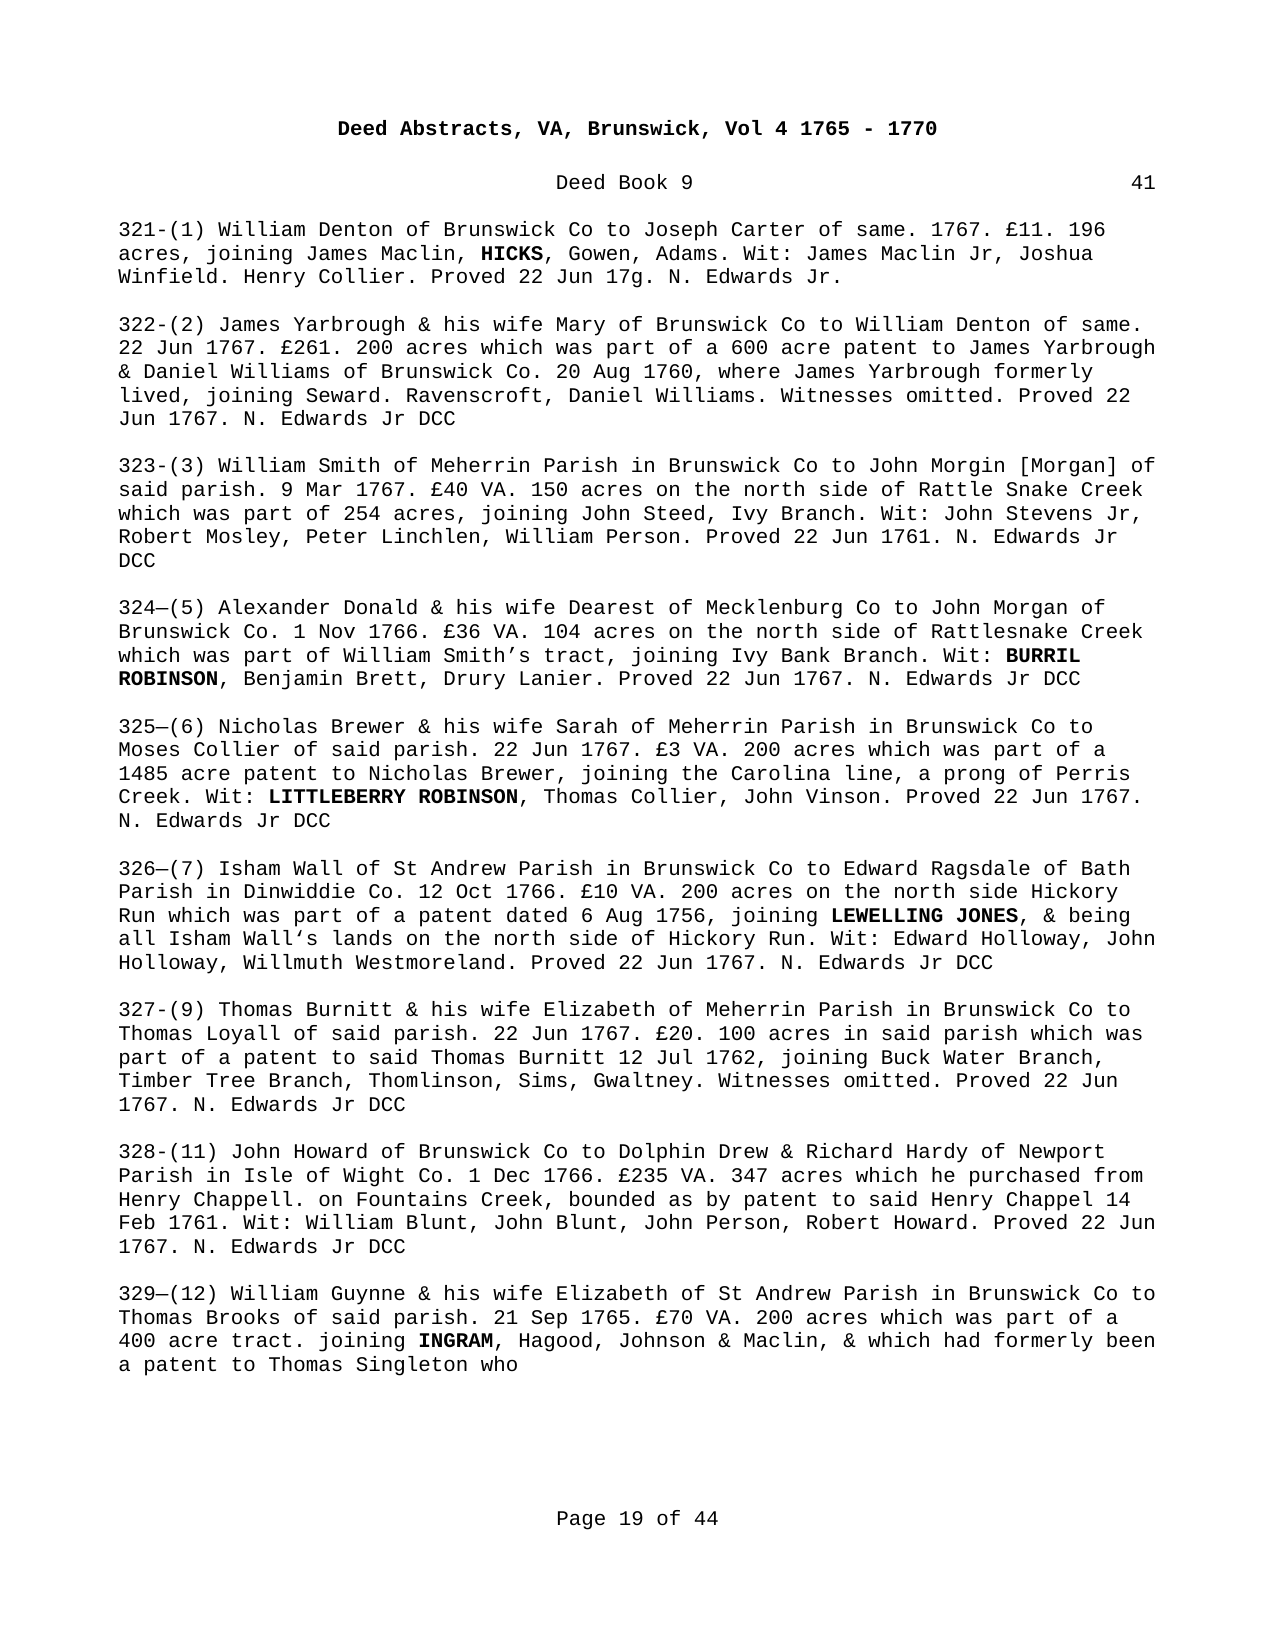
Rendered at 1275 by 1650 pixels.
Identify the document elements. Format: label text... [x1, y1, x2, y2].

text 327-(9) Thomas Burnitt & his wife Elizabeth of Meherrin Parish in Brunswick Co to Thomas Loyall of said parish. 22 Jun 1767. £20. 100 acres in said parish which was part of a patent to said Thomas Burnitt 12 Jul 1762, joining Buck Water Branch, Timber Tree Branch, Thomlinson, Sims, Gwaltney. Witnesses omitted. Proved 22 Jun 1767. N. Edwards Jr DCC [118, 999, 1157, 1118]
text 322-(2) James Yarbrough & his wife Mary of Brunswick Co to William Denton of same. 22 Jun 1767. £261. 200 acres which was part of a 600 acre patent to James Yarbrough & Daniel Williams of Brunswick Co. 20 Aug 1760, where James Yarbrough formerly lived, joining Seward. Ravenscroft, Daniel Williams. Witnesses omitted. Proved 22 Jun 1767. N. Edwards Jr DCC [118, 314, 1157, 432]
text 324—(5) Alexander Donald & his wife Dearest of Mecklenburg Co to John Morgan of Brunswick Co. 1 Nov 1766. £36 VA. 104 acres on the north side of Rattlesnake Creek which was part of William Smith’s tract, joining Ivy Bank Branch. Wit: Burril Robinson, Benjamin Brett, Drury Lanier. Proved 22 Jun 1767. N. Edwards Jr DCC [118, 597, 1157, 692]
text 328-(11) John Howard of Brunswick Co to Dolphin Drew & Richard Hardy of Newport Parish in Isle of Wight Co. 1 Dec 1766. £235 VA. 347 acres which he purchased from Henry Chappell. on Fountains Creek, bounded as by patent to said Henry Chappel 14 Feb 1761. Wit: William Blunt, John Blunt, John Person, Robert Howard. Proved 22 Jun 1767. N. Edwards Jr DCC [118, 1141, 1157, 1259]
text 323-(3) William Smith of Meherrin Parish in Brunswick Co to John Morgin [Morgan] of said parish. 9 Mar 1767. £40 VA. 150 acres on the north side of Rattle Snake Creek which was part of 254 acres, joining John Steed, Ivy Branch. Wit: John Stevens Jr, Robert Mosley, Peter Linchlen, William Person. Proved 22 Jun 1761. N. Edwards Jr DCC [118, 456, 1157, 574]
text 326—(7) Isham Wall of St Andrew Parish in Brunswick Co to Edward Ragsdale of Bath Parish in Dinwiddie Co. 12 Oct 1766. £10 VA. 200 acres on the north side Hickory Run which was part of a patent dated 6 Aug 1756, joining Lewelling Jones, & being all Isham Wall‘s lands on the north side of Hickory Run. Wit: Edward Holloway, John Holloway, Willmuth Westmoreland. Proved 22 Jun 1767. N. Edwards Jr DCC [118, 857, 1157, 976]
text 329—(12) William Guynne & his wife Elizabeth of St Andrew Parish in Brunswick Co to Thomas Brooks of said parish. 21 Sep 1765. £70 VA. 200 acres which was part of a 400 acre tract. joining Ingram, Hagood, Johnson & Maclin, & which had formerly been a patent to Thomas Singleton who [118, 1283, 1157, 1378]
text 325—(6) Nicholas Brewer & his wife Sarah of Meherrin Parish in Brunswick Co to Moses Collier of said parish. 22 Jun 1767. £3 VA. 200 acres which was part of a 1485 acre patent to Nicholas Brewer, joining the Carolina line, a prong of Perris Creek. Wit: Littleberry Robinson, Thomas Collier, John Vinson. Proved 22 Jun 1767. N. Edwards Jr DCC [118, 716, 1157, 834]
text 321-(1) William Denton of Brunswick Co to Joseph Carter of same. 1767. £11. 196 acres, joining James Maclin, Hicks, Gowen, Adams. Wit: James Maclin Jr, Joshua Winfield. Henry Collier. Proved 22 Jun 17g. N. Edwards Jr. [118, 219, 1157, 290]
text Deed Book 9 41 [118, 172, 1157, 195]
